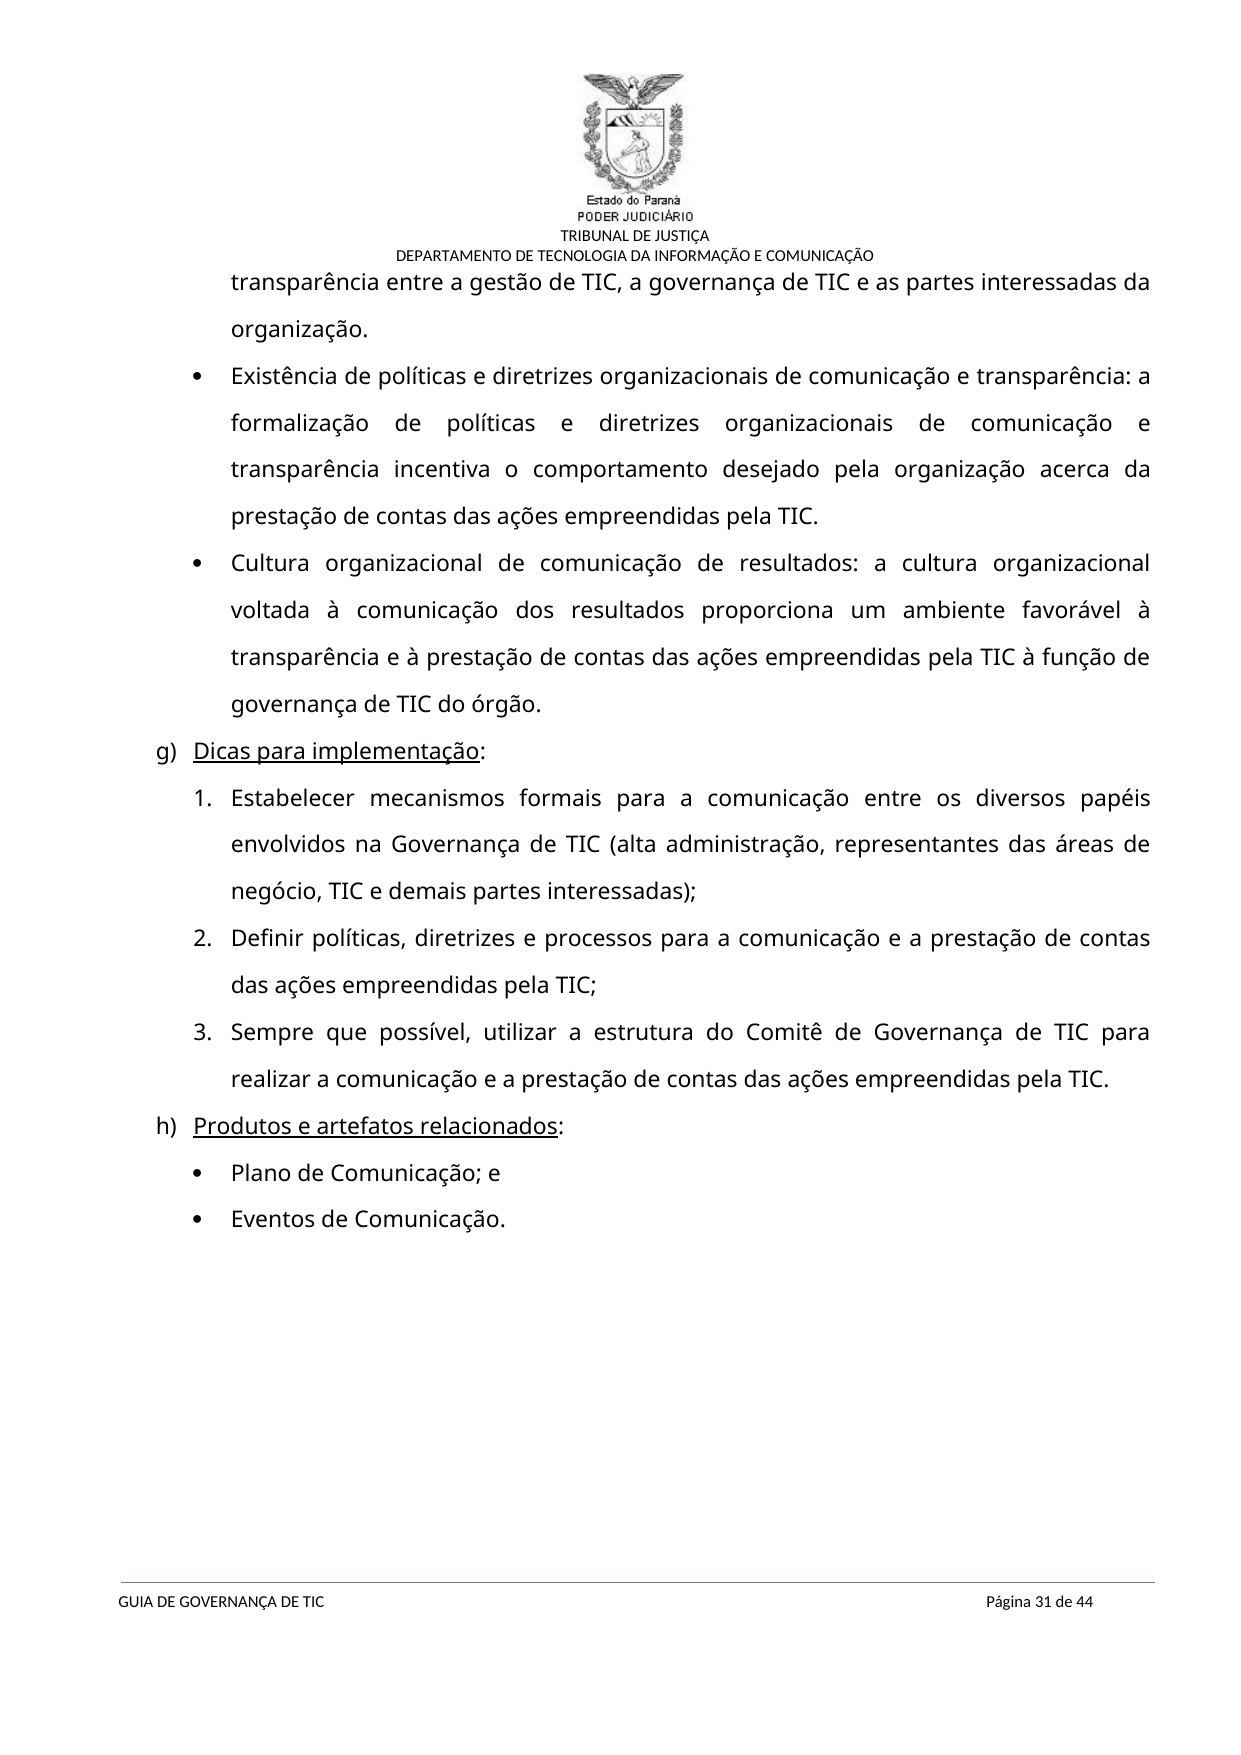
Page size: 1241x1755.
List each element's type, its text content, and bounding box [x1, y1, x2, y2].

list Dicas para implementação: [156, 734, 1152, 766]
list Estabelecer mecanismos formais para a comunicação entre os diversos papéis envolvidos na Governança de TIC (alta administração, representantes das áreas de negócio, TIC e demais partes interessadas); [193, 781, 1152, 906]
list transparência entre a gestão de TIC, a governança de TIC e as partes interessadas da organização. [193, 266, 1152, 344]
list Eventos de Comunicação. [193, 1203, 1152, 1234]
list Existência de políticas e diretrizes organizacionais de comunicação e transparência: a formalização de políticas e diretrizes organizacionais de comunicação e transparência incentiva o comportamento desejado pela organização acerca da prestação de contas das ações empreendidas pela TIC. [193, 359, 1152, 531]
list Cultura organizacional de comunicação de resultados: a cultura organizacional voltada à comunicação dos resultados proporciona um ambiente favorável à transparência e à prestação de contas das ações empreendidas pela TIC à função de governança de TIC do órgão. [193, 547, 1152, 719]
list Definir políticas, diretrizes e processos para a comunicação e a prestação de contas das ações empreendidas pela TIC; [193, 922, 1152, 1000]
list Sempre que possível, utilizar a estrutura do Comitê de Governança de TIC para realizar a comunicação e a prestação de contas das ações empreendidas pela TIC. [193, 1016, 1152, 1094]
list Produtos e artefatos relacionados: [156, 1109, 1152, 1141]
list Plano de Comunicação; e [193, 1156, 1152, 1188]
